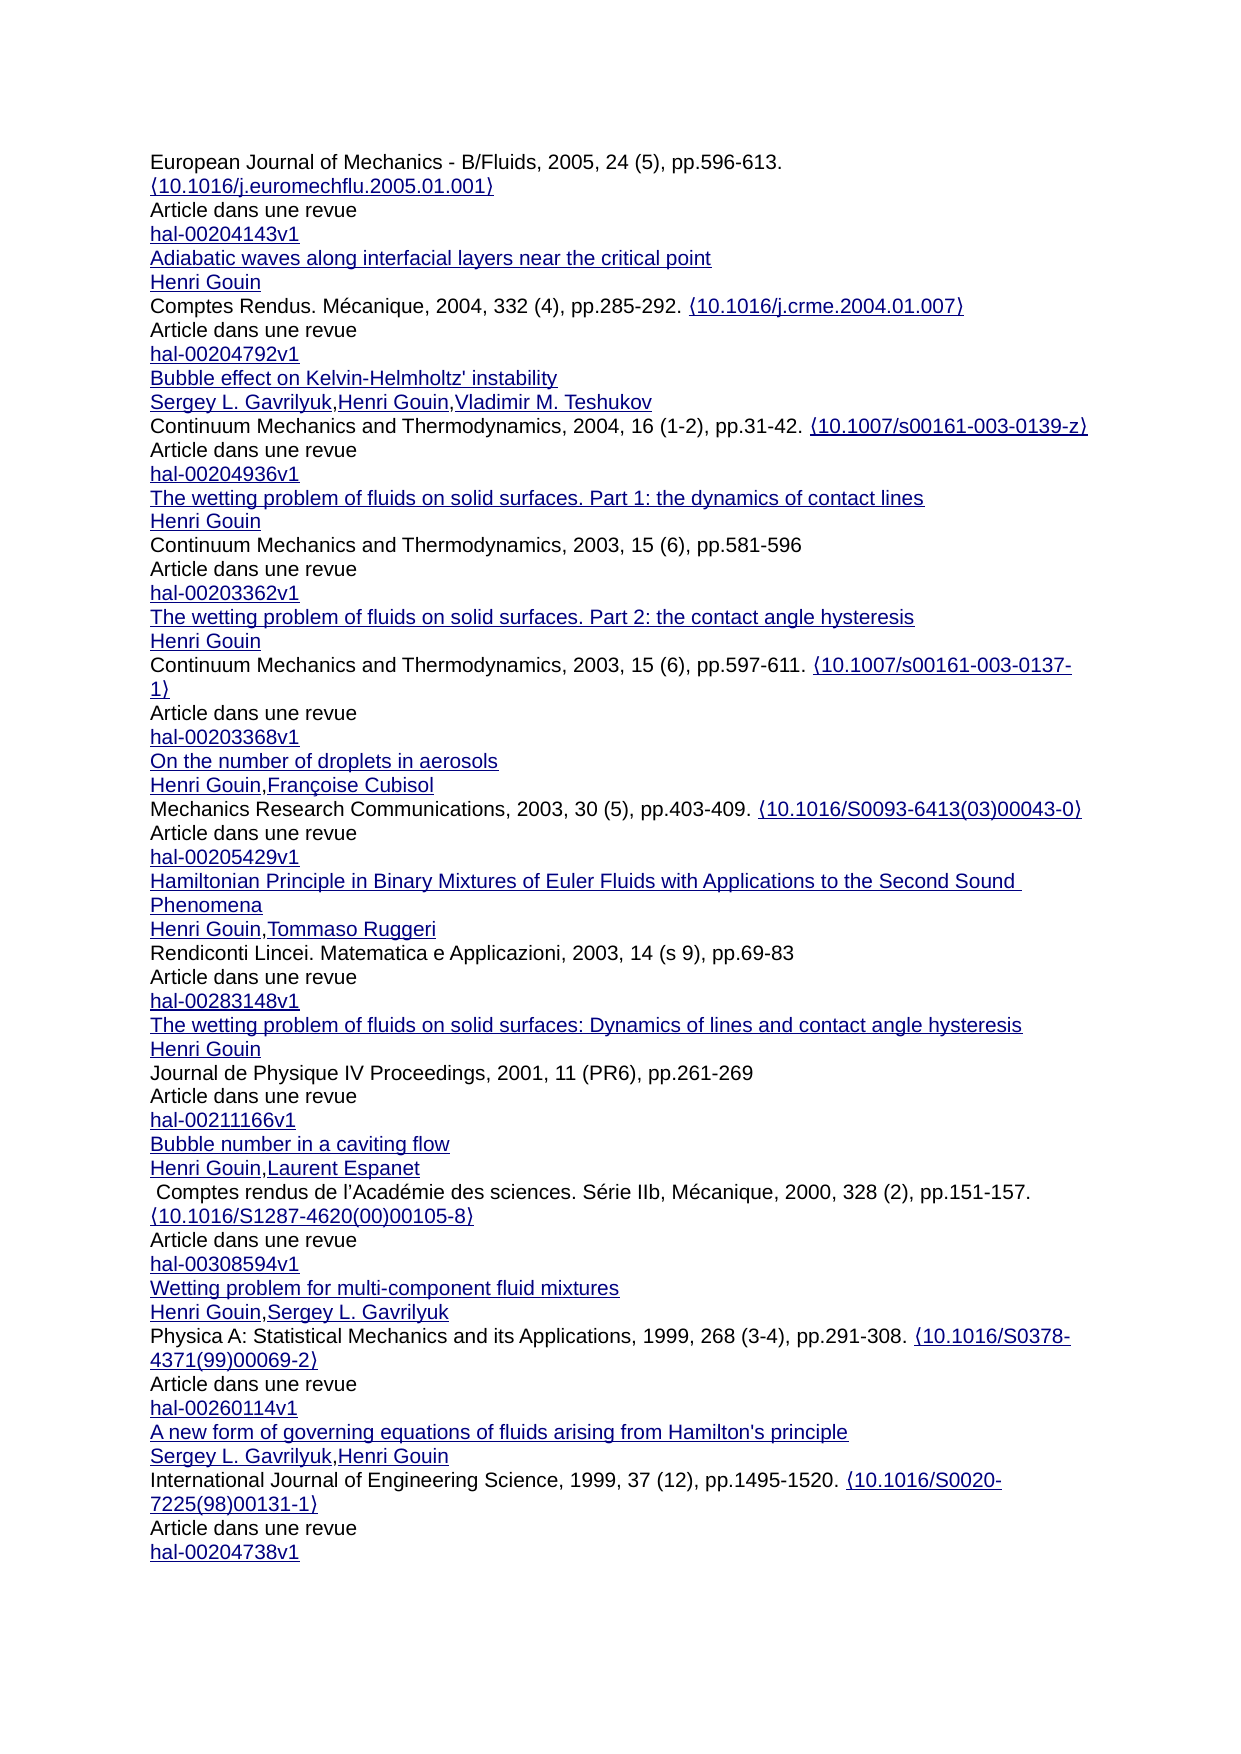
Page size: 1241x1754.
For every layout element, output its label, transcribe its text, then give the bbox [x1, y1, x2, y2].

table_cell A new form of governing equations of fluids arising from Hamilton's principle Sergey L. Gavrilyuk,Henri Gouin International Journal of Engineering Science, 1999, 37 (12), pp.1495-1520. ⟨10.1016/S0020-7225(98)00131-1⟩ Article dans une revue hal-00204738v1 [150, 1420, 1090, 1563]
table_cell European Journal of Mechanics - B/Fluids, 2005, 24 (5), pp.596-613. ⟨10.1016/j.euromechflu.2005.01.001⟩ Article dans une revue hal-00204143v1 [150, 150, 1090, 246]
table_cell Hamiltonian Principle in Binary Mixtures of Euler Fluids with Applications to the Second Sound Phenomena Henri Gouin,Tommaso Ruggeri Rendiconti Lincei. Matematica e Applicazioni, 2003, 14 (s 9), pp.69-83 Article dans une revue hal-00283148v1 [150, 869, 1090, 1012]
table_cell Bubble number in a caviting flow Henri Gouin,Laurent Espanet Comptes rendus de l’Académie des sciences. Série IIb, Mécanique, 2000, 328 (2), pp.151-157. ⟨10.1016/S1287-4620(00)00105-8⟩ Article dans une revue hal-00308594v1 [150, 1132, 1090, 1276]
table_cell Adiabatic waves along interfacial layers near the critical point Henri Gouin Comptes Rendus. Mécanique, 2004, 332 (4), pp.285-292. ⟨10.1016/j.crme.2004.01.007⟩ Article dans une revue hal-00204792v1 [150, 246, 1090, 366]
table_cell Bubble effect on Kelvin-Helmholtz' instability Sergey L. Gavrilyuk,Henri Gouin,Vladimir M. Teshukov Continuum Mechanics and Thermodynamics, 2004, 16 (1-2), pp.31-42. ⟨10.1007/s00161-003-0139-z⟩ Article dans une revue hal-00204936v1 [150, 366, 1090, 485]
table_cell The wetting problem of fluids on solid surfaces. Part 2: the contact angle hysteresis Henri Gouin Continuum Mechanics and Thermodynamics, 2003, 15 (6), pp.597-611. ⟨10.1007/s00161-003-0137-1⟩ Article dans une revue hal-00203368v1 [150, 605, 1090, 749]
table_cell On the number of droplets in aerosols Henri Gouin,Françoise Cubisol Mechanics Research Communications, 2003, 30 (5), pp.403-409. ⟨10.1016/S0093-6413(03)00043-0⟩ Article dans une revue hal-00205429v1 [150, 749, 1090, 869]
table_cell The wetting problem of fluids on solid surfaces. Part 1: the dynamics of contact lines Henri Gouin Continuum Mechanics and Thermodynamics, 2003, 15 (6), pp.581-596 Article dans une revue hal-00203362v1 [150, 485, 1090, 605]
table_cell The wetting problem of fluids on solid surfaces: Dynamics of lines and contact angle hysteresis Henri Gouin Journal de Physique IV Proceedings, 2001, 11 (PR6), pp.261-269 Article dans une revue hal-00211166v1 [150, 1013, 1090, 1132]
table_cell Wetting problem for multi-component fluid mixtures Henri Gouin,Sergey L. Gavrilyuk Physica A: Statistical Mechanics and its Applications, 1999, 268 (3-4), pp.291-308. ⟨10.1016/S0378-4371(99)00069-2⟩ Article dans une revue hal-00260114v1 [150, 1276, 1090, 1420]
